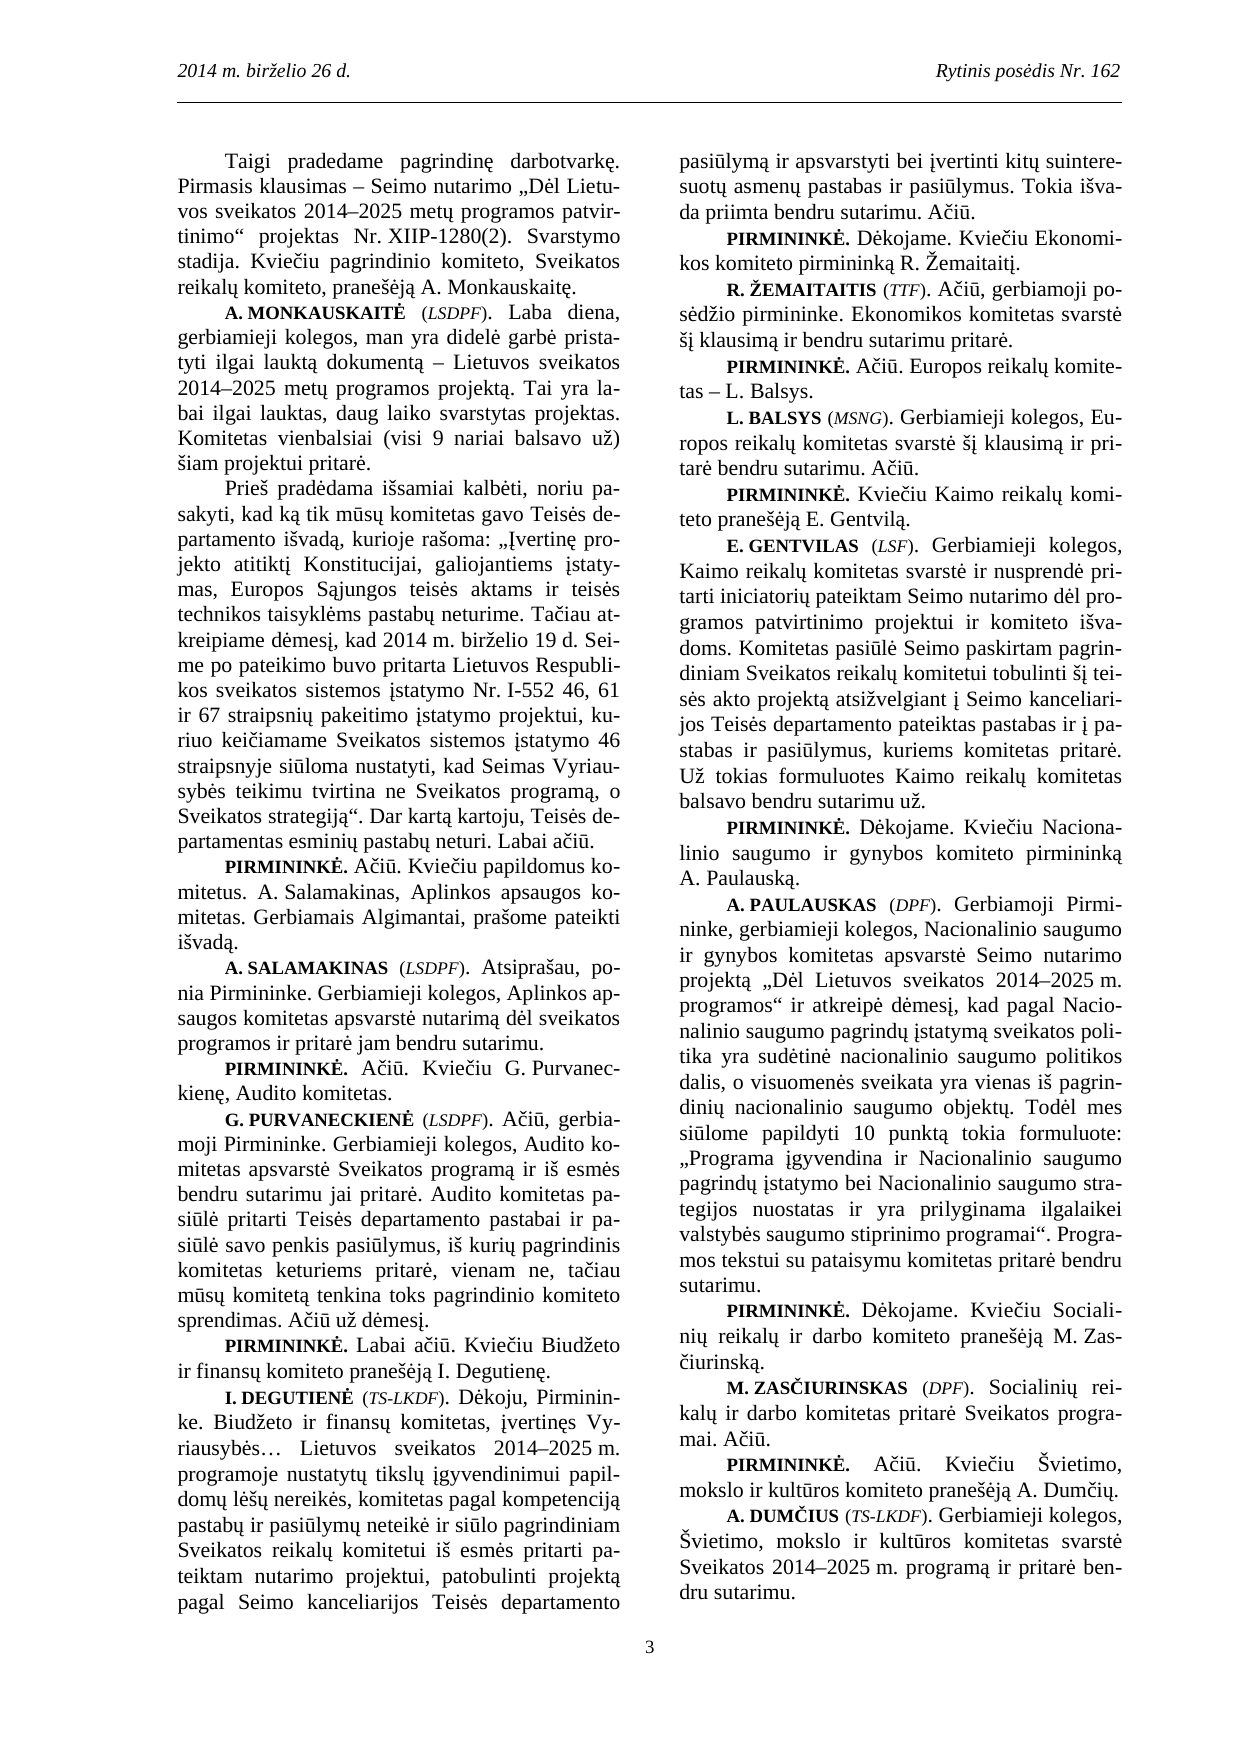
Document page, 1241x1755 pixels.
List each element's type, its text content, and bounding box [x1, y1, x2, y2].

text R. ŽEMAITAITIS (TTF). Ačiū, ger­bia­mo­ji po­sė­džio pir­mi­nin­ke. Eko­no­mi­kos ko­mi­te­tas svars­tė šį klau­si­mą ir ben­dru su­ta­ri­mu pri­ta­rė. [679, 276, 1122, 353]
text PIRMININKĖ. Dė­ko­ja­me. Kvie­čiu So­cia­li­nių rei­ka­lų ir dar­bo ko­mi­te­to pra­ne­šė­ją M. Zas­čiurins­ką. [679, 1297, 1122, 1374]
text PIRMININKĖ. Kvie­čiu Kai­mo rei­ka­lų ko­mi­te­to pra­ne­šė­ją E. Gent­vi­lą. [679, 481, 1122, 532]
text PIRMININKĖ. Dė­ko­ja­me. Kvie­čiu Eko­no­mi­kos ko­mi­te­to pir­mi­nin­ką R. Že­mai­tai­tį. [679, 224, 1122, 276]
text Prieš pra­dė­da­ma iš­sa­miai kal­bė­ti, no­riu pa­sa­ky­ti, kad ką tik mū­sų ko­mi­te­tas ga­vo Tei­sės de­par­ta­men­to iš­va­dą, ku­rio­je ra­šo­ma: „Įver­ti­nę pro­jek­to ati­tik­tį Kon­sti­tu­ci­jai, ga­lio­jan­tiems įsta­ty­mas, Eu­ro­pos Są­jun­gos tei­sės ak­tams ir tei­sės tech­ni­kos tai­syk­lėms pa­sta­bų ne­tu­ri­me. Ta­čiau at­krei­pia­me dė­me­sį, kad 2014 m. bir­že­lio 19 d. Sei­me po pa­tei­ki­mo bu­vo pri­tar­ta Lie­tu­vos Res­pub­li­kos svei­ka­tos sis­te­mos įsta­ty­mo Nr. I-552 46, 61 ir 67 straips­nių pa­kei­ti­mo įsta­ty­mo pro­jek­tui, ku­riuo kei­čia­ma­me Svei­ka­tos sis­te­mos įsta­ty­mo 46 straips­ny­je siū­lo­ma nu­sta­ty­ti, kad Sei­mas Vy­riau­sy­bės tei­ki­mu tvir­ti­na ne Svei­ka­tos pro­gra­mą, o Svei­ka­tos stra­te­gi­ją“. Dar kar­tą kar­to­ju, Tei­sės de­par­ta­men­tas es­mi­nių pa­sta­bų ne­tu­ri. La­bai ačiū. [177, 475, 620, 853]
text A. DUMČIUS (TS-LKDF). Ger­bia­mie­ji ko­le­gos, Švie­ti­mo, moks­lo ir kul­tū­ros ko­mi­te­tas svars­tė Svei­ka­tos 2014–2025 m. pro­gra­mą ir pri­ta­rė ben­dru su­ta­ri­mu. [679, 1502, 1122, 1605]
text M. ZASČIURINSKAS (DPF). So­cia­li­nių rei­kalų ir dar­bo ko­mi­te­tas pri­ta­rė Svei­ka­tos pro­gra­mai. Ačiū. [679, 1374, 1122, 1451]
text PIRMININKĖ. Ačiū. Kvie­čiu Švie­ti­mo, moks­lo ir kul­tū­ros ko­mi­te­to pra­ne­šė­ją A. Dum­čių. [679, 1451, 1122, 1502]
text Tai­gi pra­de­da­me pa­grin­di­nę dar­bo­tvarkę. Pir­ma­sis klau­si­mas – Sei­mo nu­ta­ri­mo „Dėl Lie­tu­vos svei­ka­tos 2014–2025 me­tų pro­gra­mos pa­tvir­ti­ni­mo“ pro­jek­tas Nr. XIIP-1280(2). Svars­ty­mo sta­di­ja. Kvie­čiu pa­grin­di­nio ko­mi­te­to, Svei­ka­tos rei­ka­lų ko­mi­te­to, pra­ne­šė­ją A. Mon­kaus­kai­tę. [177, 148, 620, 299]
text A. MONKAUSKAITĖ (LSDPF). La­ba die­na, ger­bia­mie­ji ko­le­gos, man yra di­de­lė gar­bė pri­sta­ty­ti il­gai lauk­tą do­ku­men­tą – Lie­tu­vos svei­ka­tos 2014–2025 me­tų pro­gra­mos pro­jek­tą. Tai yra la­bai il­gai lauk­tas, daug lai­ko svars­ty­tas pro­jek­tas. Ko­mi­te­tas vien­bal­siai (vi­si 9 na­riai bal­sa­vo už) šiam pro­jek­tui pri­ta­rė. [177, 299, 620, 475]
text G. PURVANECKIENĖ (LSDPF). Ačiū, ger­bia­mo­ji Pir­mi­nin­ke. Ger­bia­mie­ji ko­le­gos, Au­di­to ko­mi­te­tas ap­svars­tė Svei­ka­tos pro­gra­mą ir iš es­mės ben­dru su­ta­ri­mu jai pri­ta­rė. Au­di­to ko­mi­te­tas pa­siū­lė pri­tar­ti Tei­sės de­par­ta­men­to pa­sta­bai ir pa­siū­lė sa­vo pen­kis pa­siū­ly­mus, iš ku­rių pa­grin­di­nis ko­mi­te­tas ke­tu­riems pri­ta­rė, vie­nam ne, ta­čiau mū­sų ko­mi­te­tą ten­ki­na toks pa­grin­di­nio ko­mi­te­to spren­di­mas. Ačiū už dė­me­sį. [177, 1106, 620, 1332]
text PIRMININKĖ. Ačiū. Kvie­čiu pa­pil­do­mus ko­mi­te­tus. A. Sa­la­ma­ki­nas, Ap­lin­kos ap­sau­gos ko­mi­te­tas. Ger­bia­mais Al­gi­man­tai, pra­šo­me pa­teik­ti iš­va­dą. [177, 853, 620, 954]
text A. SALAMAKINAS (LSDPF). At­si­pra­šau, po­nia Pir­mi­nin­ke. Ger­bia­mie­ji ko­le­gos, Ap­lin­kos ap­sau­gos ko­mi­te­tas ap­svars­tė nu­ta­ri­mą dėl svei­ka­tos pro­gra­mos ir pri­ta­rė jam ben­dru su­ta­ri­mu. [177, 954, 620, 1055]
text A. PAULAUSKAS (DPF). Ger­bia­mo­ji Pir­mi­nin­ke, ger­bia­mie­ji ko­le­gos, Na­cio­na­li­nio sau­gu­mo ir gy­ny­bos ko­mi­te­tas ap­svars­tė Sei­mo nu­ta­ri­mo pro­jek­tą „Dėl Lie­tu­vos svei­ka­tos 2014–2025 m. pro­gra­mos“ ir at­krei­pė dė­me­sį, kad pa­gal Na­cio­na­li­nio sau­gu­mo pa­grin­dų įsta­ty­mą svei­ka­tos po­li­ti­ka yra su­dė­ti­nė na­cio­na­li­nio sau­gu­mo po­li­ti­kos da­lis, o vi­suo­me­nės svei­ka­ta yra vie­nas iš pa­grin­di­nių na­cio­na­li­nio sau­gu­mo ob­jek­tų. To­dėl mes siū­lo­me pa­pil­dy­ti 10 punk­tą to­kia for­mu­luo­te: „Pro­gra­ma įgy­ven­di­na ir Na­cio­na­li­nio sau­gu­mo pa­grin­dų įsta­ty­mo bei Na­cio­na­li­nio sau­gu­mo stra­te­gi­jos nuo­sta­tas ir yra pri­ly­gi­na­ma il­ga­lai­kei vals­ty­bės sau­gu­mo stip­ri­ni­mo pro­gra­mai“. Pro­gra­mos teks­tui su pa­tai­sy­mu ko­mi­te­tas pri­ta­rė ben­dru su­ta­ri­mu. [679, 891, 1122, 1297]
text E. GENTVILAS (LSF). Ger­bia­mie­ji ko­le­gos, Kai­mo rei­ka­lų ko­mi­te­tas svars­tė ir nu­spren­dė pri­tar­ti ini­cia­to­rių pa­teik­tam Sei­mo nu­ta­ri­mo dėl pro­gra­mos pa­tvir­ti­ni­mo pro­jek­tui ir ko­mi­te­to iš­va­doms. Ko­mi­te­tas pa­siū­lė Sei­mo pa­skir­tam pa­grin­di­niam Svei­ka­tos rei­ka­lų ko­mi­te­tui to­bu­lin­ti šį tei­sės ak­to pro­jek­tą at­si­žvel­giant į Sei­mo kan­ce­lia­ri­jos Tei­sės de­par­ta­men­to pa­teik­tas pa­sta­bas ir į pa­sta­bas ir pa­siū­ly­mus, ku­riems ko­mi­te­tas pri­ta­rė. Už to­kias for­mu­luo­tes Kai­mo rei­ka­lų ko­mi­te­tas bal­sa­vo ben­dru su­ta­ri­mu už. [679, 532, 1122, 814]
text PIRMININKĖ. La­bai ačiū. Kvie­čiu Biu­dže­to ir fi­nan­sų ko­mi­te­to pra­ne­šė­ją I. De­gu­tie­nę. [177, 1332, 620, 1384]
text PIRMININKĖ. Dė­ko­ja­me. Kvie­čiu Na­cio­na­li­nio sau­gu­mo ir gy­ny­bos ko­mi­te­to pir­mi­nin­ką A. Pau­laus­ką. [679, 814, 1122, 891]
text pa­siū­ly­mą ir ap­svars­ty­ti bei įver­tin­ti ki­tų su­in­te­re­suo­tų as­me­nų pa­sta­bas ir pa­siū­ly­mus. To­kia iš­va­da pri­im­ta ben­dru su­ta­ri­mu. Ačiū. [679, 148, 1122, 224]
text PIRMININKĖ. Ačiū. Kvie­čiu G. Pur­va­nec­kie­nę, Au­di­to ko­mi­te­tas. [177, 1055, 620, 1106]
text I. DEGUTIENĖ (TS-LKDF). Dė­ko­ju, Pir­mi­nin­ke. Biu­dže­to ir fi­nan­sų ko­mi­te­tas, įver­ti­nęs Vy­riau­sy­bės… Lie­tu­vos svei­ka­tos 2014–2025 m. pro­­gra­mo­je nu­sta­ty­tų tiks­lų įgy­ven­di­ni­mui pa­pil­do­mų lė­šų ne­rei­kės, ko­mi­te­tas pa­gal kom­pe­ten­ci­ją pa­sta­bų ir pa­siū­ly­mų ne­tei­kė ir siū­lo pa­grin­di­niam Svei­ka­tos rei­ka­lų ko­mi­te­tui iš es­mės pri­tar­ti pa­teik­tam nu­ta­ri­mo pro­jek­tui, pa­to­bu­lin­ti pro­jek­tą pa­gal Sei­mo kan­ce­lia­ri­jos Tei­sės de­par­ta­men­to [177, 1384, 620, 1614]
text PIRMININKĖ. Ačiū. Eu­ro­pos rei­ka­lų ko­mi­te­tas – L. Bal­sys. [679, 353, 1122, 404]
text L. BALSYS (MSNG). Ger­bia­mie­ji ko­le­gos, Eu­ro­pos rei­ka­lų ko­mi­te­tas svars­tė šį klau­si­mą ir pri­ta­rė ben­dru su­ta­ri­mu. Ačiū. [679, 404, 1122, 481]
